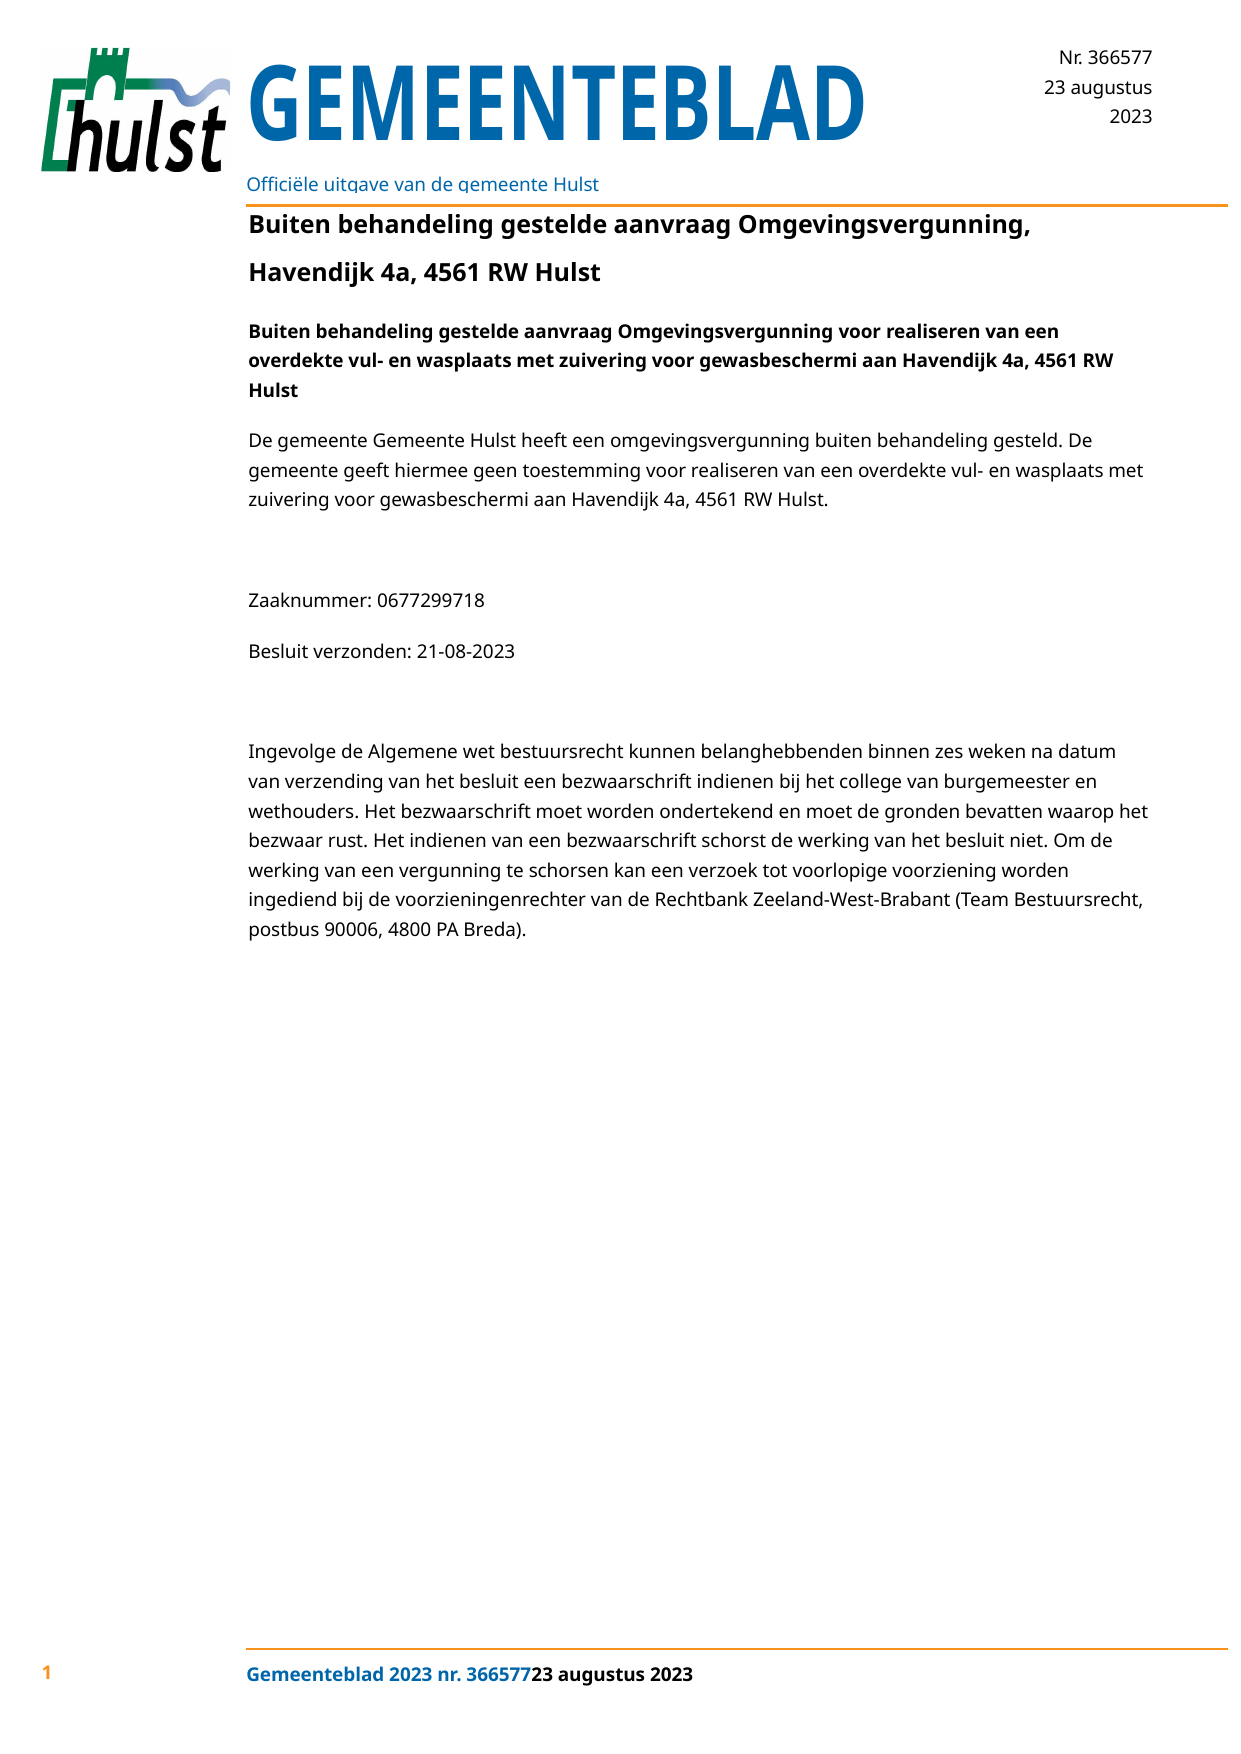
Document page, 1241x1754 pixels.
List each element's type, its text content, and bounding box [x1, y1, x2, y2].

text Besluit verzonden: 21-08-2023 [248, 638, 1152, 664]
text Buiten behandeling gestelde aanvraag Omgevingsvergunning, Havendijk 4a, 4561 RW Hulst [248, 207, 1152, 288]
text Buiten behandeling gestelde aanvraag Omgevingsvergunning voor realiseren van een overdekte vul- en wasplaats met zuivering voor gewasbeschermi aan Havendijk 4a, 4561 RW Hulst [248, 318, 1152, 403]
text Ingevolge de Algemene wet bestuursrecht kunnen belanghebbenden binnen zes weken na datum van verzending van het besluit een bezwaarschrift indienen bij het college van burgemeester en wethouders. Het bezwaarschrift moet worden ondertekend en moet de gronden bevatten waarop het bezwaar rust. Het indienen van een bezwaarschrift schorst de werking van het besluit niet. Om de werking van een vergunning te schorsen kan een verzoek tot voorlopige voorziening worden ingediend bij de voorzieningenrechter van de Rechtbank Zeeland-West-Brabant (Team Bestuursrecht, postbus 90006, 4800 PA Breda). [248, 739, 1152, 942]
text Zaaknummer: 0677299718 [248, 587, 1152, 613]
text De gemeente Gemeente Hulst heeft een omgevingsvergunning buiten behandeling gesteld. De gemeente geeft hiermee geen toestemming voor realiseren van een overdekte vul- en wasplaats met zuivering voor gewasbeschermi aan Havendijk 4a, 4561 RW Hulst. [248, 427, 1152, 512]
picture [41, 47, 231, 172]
